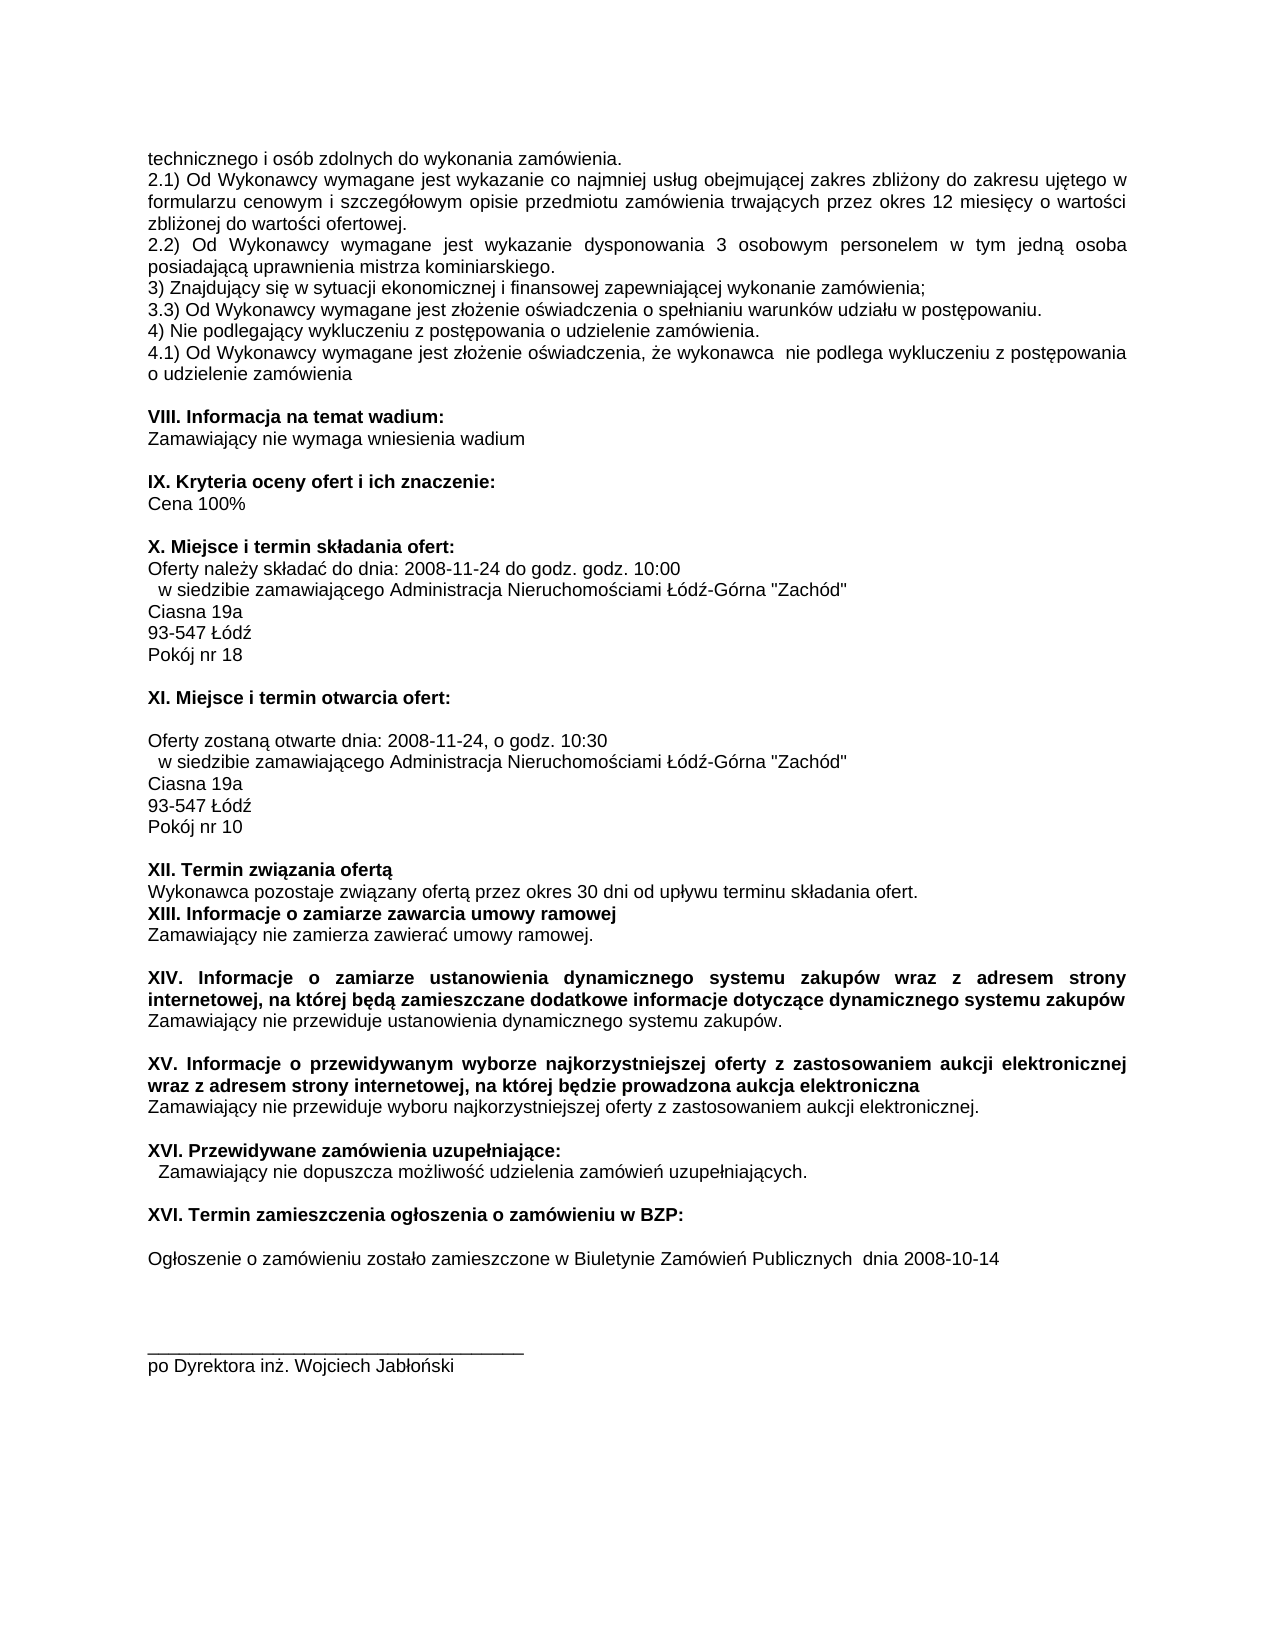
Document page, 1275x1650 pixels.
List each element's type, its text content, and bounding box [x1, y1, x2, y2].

text Ciasna 19a [148, 600, 1127, 622]
text X. Miejsce i termin składania ofert: [148, 536, 1127, 557]
text XIII. Informacje o zamiarze zawarcia umowy ramowej [148, 902, 1127, 924]
text Pokój nr 10 [148, 816, 1127, 838]
text Pokój nr 18 [148, 643, 1127, 665]
text VIII. Informacja na temat wadium: [148, 406, 1127, 428]
text IX. Kryteria oceny ofert i ich znaczenie: [148, 471, 1127, 493]
text Zamawiający nie wymaga wniesienia wadium [148, 428, 1127, 449]
text Zamawiający nie przewiduje ustanowienia dynamicznego systemu zakupów. [148, 1010, 1127, 1032]
text Cena 100% [148, 493, 1127, 514]
text 2.2) Od Wykonawcy wymagane jest wykazanie dysponowania 3 osobowym personelem w tym jedną osoba posiadającą uprawnienia mistrza kominiarskiego. [148, 234, 1127, 277]
text XIV. Informacje o zamiarze ustanowienia dynamicznego systemu zakupów wraz z adresem strony internetowej, na której będą zamieszczane dodatkowe informacje dotyczące dynamicznego systemu zakupów [148, 967, 1127, 1010]
text 3.3) Od Wykonawcy wymagane jest złożenie oświadczenia o spełnianiu warunków udziału w postępowaniu. [148, 298, 1127, 320]
text Ogłoszenie o zamówieniu zostało zamieszczone w Biuletynie Zamówień Publicznych dnia 2008-10-14 [148, 1247, 1127, 1269]
text XII. Termin związania ofertą [148, 859, 1127, 881]
text Wykonawca pozostaje związany ofertą przez okres 30 dni od upływu terminu składania ofert. [148, 881, 1127, 902]
text 4) Nie podlegający wykluczeniu z postępowania o udzielenie zamówienia. [148, 320, 1127, 342]
text 93-547 Łódź [148, 622, 1127, 643]
text Zamawiający nie przewiduje wyboru najkorzystniejszej oferty z zastosowaniem aukcji elektronicznej. [148, 1096, 1127, 1118]
text technicznego i osób zdolnych do wykonania zamówienia. [148, 148, 1127, 169]
text 2.1) Od Wykonawcy wymagane jest wykazanie co najmniej usług obejmującej zakres zbliżony do zakresu ujętego w formularzu cenowym i szczegółowym opisie przedmiotu zamówienia trwających przez okres 12 miesięcy o wartości zbliżonej do wartości ofertowej. [148, 169, 1127, 234]
text Zamawiający nie dopuszcza możliwość udzielenia zamówień uzupełniających. [148, 1161, 1127, 1183]
text ____________________________________ [148, 1333, 1127, 1355]
text 4.1) Od Wykonawcy wymagane jest złożenie oświadczenia, że wykonawca nie podlega wykluczeniu z postępowania o udzielenie zamówienia [148, 342, 1127, 385]
text XVI. Przewidywane zamówienia uzupełniające: [148, 1139, 1127, 1161]
text Oferty zostaną otwarte dnia: 2008-11-24, o godz. 10:30 [148, 730, 1127, 751]
text Ciasna 19a [148, 773, 1127, 794]
text Oferty należy składać do dnia: 2008-11-24 do godz. godz. 10:00 [148, 557, 1127, 579]
text po Dyrektora inż. Wojciech Jabłoński [148, 1355, 1127, 1377]
text w siedzibie zamawiającego Administracja Nieruchomościami Łódź-Górna "Zachód" [148, 751, 1127, 773]
text 3) Znajdujący się w sytuacji ekonomicznej i finansowej zapewniającej wykonanie zamówienia; [148, 277, 1127, 298]
text Zamawiający nie zamierza zawierać umowy ramowej. [148, 924, 1127, 945]
text XV. Informacje o przewidywanym wyborze najkorzystniejszej oferty z zastosowaniem aukcji elektronicznej wraz z adresem strony internetowej, na której będzie prowadzona aukcja elektroniczna [148, 1053, 1127, 1096]
text XI. Miejsce i termin otwarcia ofert: [148, 687, 1127, 708]
text 93-547 Łódź [148, 794, 1127, 816]
text XVI. Termin zamieszczenia ogłoszenia o zamówieniu w BZP: [148, 1204, 1127, 1226]
text w siedzibie zamawiającego Administracja Nieruchomościami Łódź-Górna "Zachód" [148, 579, 1127, 600]
